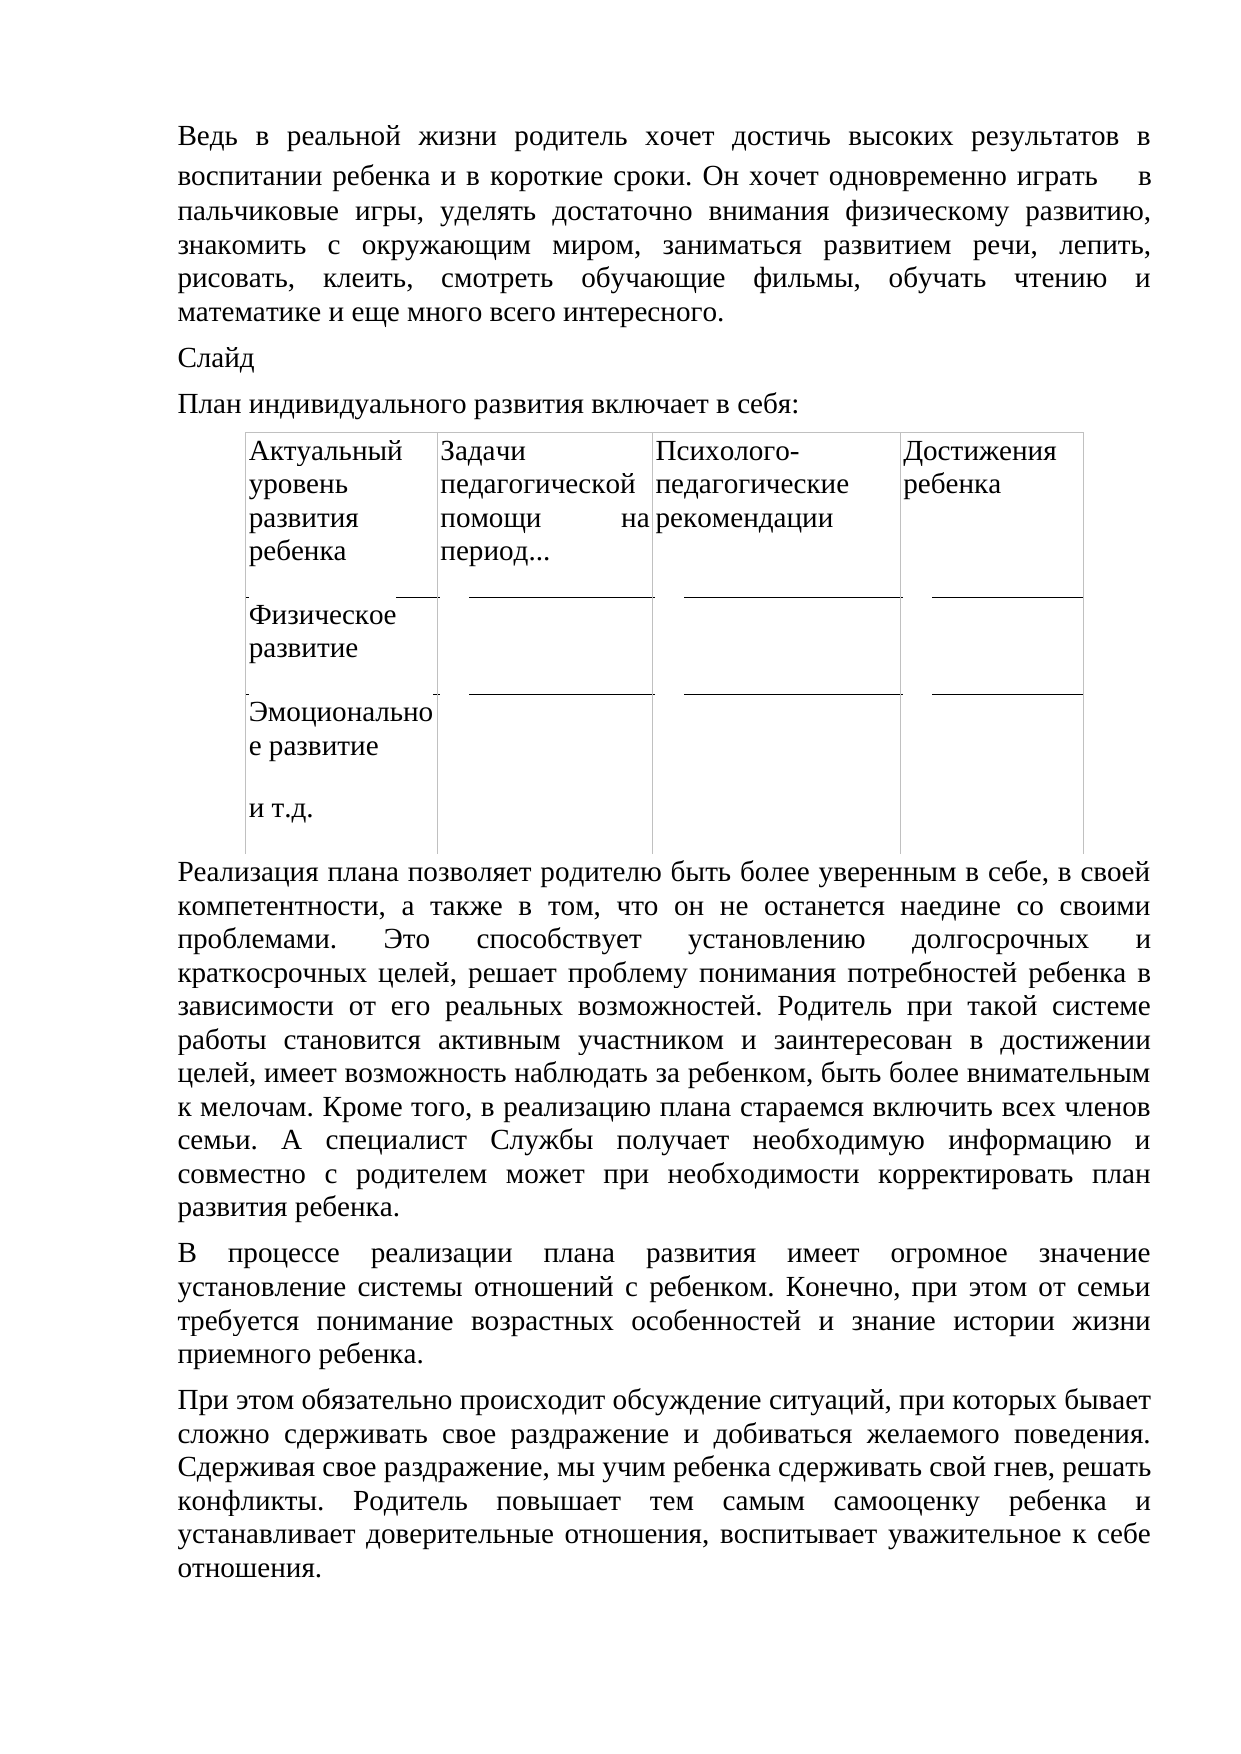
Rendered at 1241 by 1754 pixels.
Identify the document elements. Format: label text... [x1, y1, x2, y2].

table_cell [653, 695, 900, 854]
text Реализация плана позволяет родителю быть более уверенным в себе, в своей компетентности, а также в том, что он не останется наедине со своими проблемами. Это способствует установлению долгосрочных и краткосрочных целей, решает проблему понимания потребностей ребенка в зависимости от его реальных возможностей. Родитель при такой системе работы становится активным участником и заинтересован в достижении целей, имеет возможность наблюдать за ребенком, быть более внимательным к мелочам. Кроме того, в реализацию плана стараемся включить всех членов семьи. А специалист Службы получает необходимую информацию и совместно с родителем может при необходимости корректировать план развития ребенка. [177, 854, 1152, 1223]
text В процессе реализации плана развития имеет огромное значение установление системы отношений с ребенком. Конечно, при этом от семьи требуется понимание возрастных особенностей и знание истории жизни приемного ребенка. [177, 1236, 1152, 1370]
table_cell [901, 598, 1083, 693]
text При этом обязательно происходит обсуждение ситуаций, при которых бывает сложно сдерживать свое раздражение и добиваться желаемого поведения. Сдерживая свое раздражение, мы учим ребенка сдерживать свой гнев, решать конфликты. Родитель повышает тем самым самооценку ребенка и устанавливает доверительные отношения, воспитывает уважительное к себе отношения. [177, 1382, 1152, 1583]
table_cell [438, 695, 652, 854]
table_header Достижения ребенка [901, 433, 1083, 596]
table_cell Эмоциональное развитие и т.д. [246, 695, 437, 854]
table_header Актуальный уровень развития ребенка [246, 433, 437, 596]
text Ведь в реальной жизни родитель хочет достичь высоких результатов в воспитании ребенка и в короткие сроки. Он хочет одновременно играть в пальчиковые игры, уделять достаточно внимания физическому развитию, знакомить с окружающим миром, заниматься развитием речи, лепить, рисовать, клеить, смотреть обучающие фильмы, обучать чтению и математике и еще много всего интересного. [177, 118, 1152, 328]
table_header Психолого-педагогические рекомендации [653, 433, 900, 596]
table_header Задачи педагогической помощи на период... [438, 433, 652, 596]
table_cell [653, 598, 900, 693]
table_cell [901, 695, 1083, 854]
table_cell Физическое развитие [246, 598, 437, 693]
text Слайд [177, 340, 1152, 374]
table_cell [438, 598, 652, 693]
text План индивидуального развития включает в себя: [177, 386, 1152, 420]
